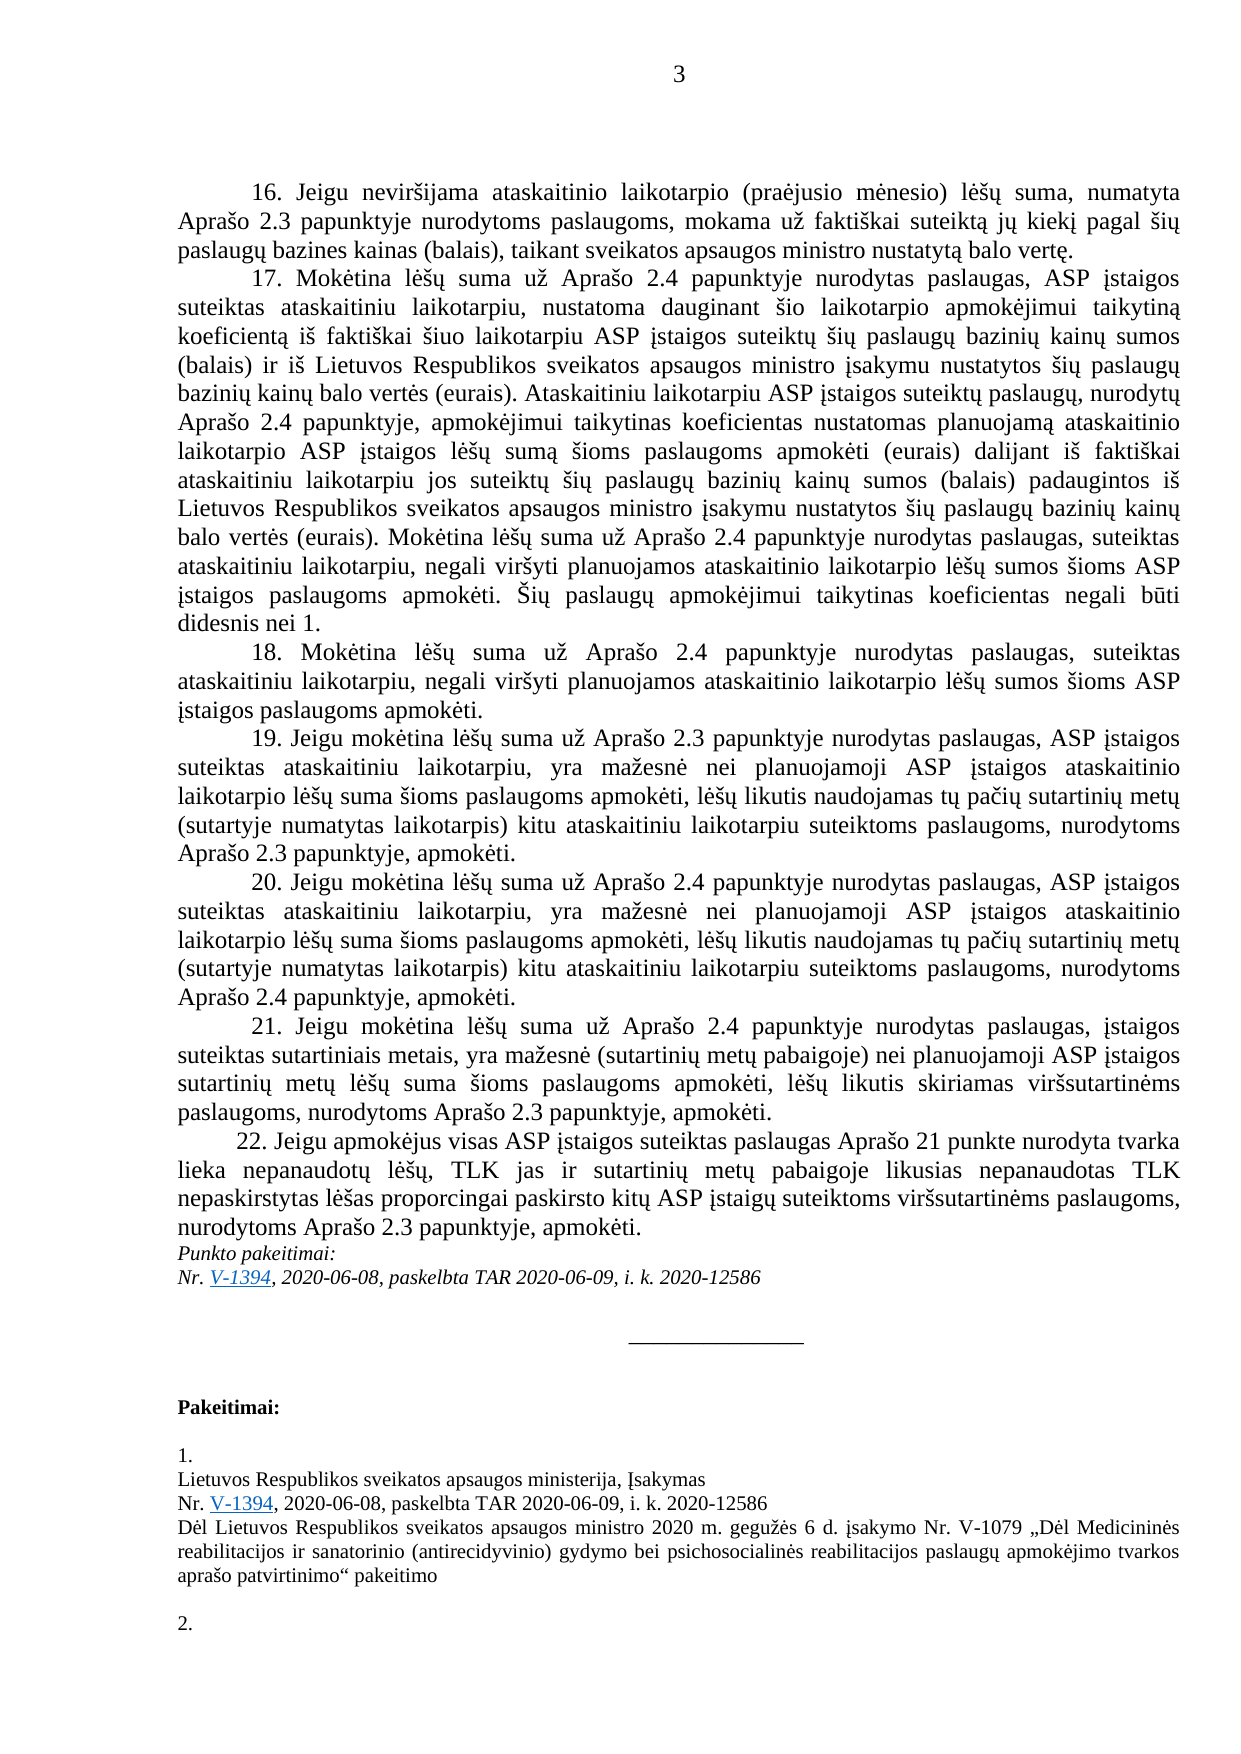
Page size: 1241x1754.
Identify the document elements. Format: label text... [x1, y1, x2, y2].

text Punkto pakeitimai: [177, 1241, 1181, 1265]
text Lietuvos Respublikos sveikatos apsaugos ministerija, Įsakymas [177, 1467, 1181, 1491]
text Nr. V-1394, 2020-06-08, paskelbta TAR 2020-06-09, i. k. 2020-12586 [177, 1265, 1181, 1289]
text 19. Jeigu mokėtina lėšų suma už Aprašo 2.3 papunktyje nurodytas paslaugas, ASP įstaigos suteiktas ataskaitiniu laikotarpiu, yra mažesnė nei planuojamoji ASP įstaigos ataskaitinio laikotarpio lėšų suma šioms paslaugoms apmokėti, lėšų likutis naudojamas tų pačių sutartinių metų (sutartyje numatytas laikotarpis) kitu ataskaitiniu laikotarpiu suteiktoms paslaugoms, nurodytoms Aprašo 2.3 papunktyje, apmokėti. [177, 723, 1181, 867]
text Nr. V-1394, 2020-06-08, paskelbta TAR 2020-06-09, i. k. 2020-12586 [177, 1491, 1181, 1515]
text 17. Mokėtina lėšų suma už Aprašo 2.4 papunktyje nurodytas paslaugas, ASP įstaigos suteiktas ataskaitiniu laikotarpiu, nustatoma dauginant šio laikotarpio apmokėjimui taikytiną koeficientą iš faktiškai šiuo laikotarpiu ASP įstaigos suteiktų šių paslaugų bazinių kainų sumos (balais) ir iš Lietuvos Respublikos sveikatos apsaugos ministro įsakymu nustatytos šių paslaugų bazinių kainų balo vertės (eurais). Ataskaitiniu laikotarpiu ASP įstaigos suteiktų paslaugų, nurodytų Aprašo 2.4 papunktyje, apmokėjimui taikytinas koeficientas nustatomas planuojamą ataskaitinio laikotarpio ASP įstaigos lėšų sumą šioms paslaugoms apmokėti (eurais) dalijant iš faktiškai ataskaitiniu laikotarpiu jos suteiktų šių paslaugų bazinių kainų sumos (balais) padaugintos iš Lietuvos Respublikos sveikatos apsaugos ministro įsakymu nustatytos šių paslaugų bazinių kainų balo vertės (eurais). Mokėtina lėšų suma už Aprašo 2.4 papunktyje nurodytas paslaugas, suteiktas ataskaitiniu laikotarpiu, negali viršyti planuojamos ataskaitinio laikotarpio lėšų sumos šioms ASP įstaigos paslaugoms apmokėti. Šių paslaugų apmokėjimui taikytinas koeficientas negali būti didesnis nei 1. [177, 263, 1181, 637]
text 20. Jeigu mokėtina lėšų suma už Aprašo 2.4 papunktyje nurodytas paslaugas, ASP įstaigos suteiktas ataskaitiniu laikotarpiu, yra mažesnė nei planuojamoji ASP įstaigos ataskaitinio laikotarpio lėšų suma šioms paslaugoms apmokėti, lėšų likutis naudojamas tų pačių sutartinių metų (sutartyje numatytas laikotarpis) kitu ataskaitiniu laikotarpiu suteiktoms paslaugoms, nurodytoms Aprašo 2.4 papunktyje, apmokėti. [177, 867, 1181, 1011]
text 21. Jeigu mokėtina lėšų suma už Aprašo 2.4 papunktyje nurodytas paslaugas, įstaigos suteiktas sutartiniais metais, yra mažesnė (sutartinių metų pabaigoje) nei planuojamoji ASP įstaigos sutartinių metų lėšų suma šioms paslaugoms apmokėti, lėšų likutis skiriamas viršsutartinėms paslaugoms, nurodytoms Aprašo 2.3 papunktyje, apmokėti. [177, 1011, 1181, 1126]
text Pakeitimai: [177, 1395, 1181, 1419]
text Dėl Lietuvos Respublikos sveikatos apsaugos ministro 2020 m. gegužės 6 d. įsakymo Nr. V-1079 „Dėl Medicininės reabilitacijos ir sanatorinio (antirecidyvinio) gydymo bei psichosocialinės reabilitacijos paslaugų apmokėjimo tvarkos aprašo patvirtinimo“ pakeitimo [177, 1515, 1181, 1587]
text 22. Jeigu apmokėjus visas ASP įstaigos suteiktas paslaugas Aprašo 21 punkte nurodyta tvarka lieka nepanaudotų lėšų, TLK jas ir sutartinių metų pabaigoje likusias nepanaudotas TLK nepaskirstytas lėšas proporcingai paskirsto kitų ASP įstaigų suteiktoms viršsutartinėms paslaugoms, nurodytoms Aprašo 2.3 papunktyje, apmokėti. [177, 1126, 1181, 1241]
text 18. Mokėtina lėšų suma už Aprašo 2.4 papunktyje nurodytas paslaugas, suteiktas ataskaitiniu laikotarpiu, negali viršyti planuojamos ataskaitinio laikotarpio lėšų sumos šioms ASP įstaigos paslaugoms apmokėti. [177, 637, 1181, 723]
text ______________ [236, 1318, 1181, 1347]
text 1. [177, 1443, 1181, 1467]
text 2. [177, 1611, 1181, 1635]
text 16. Jeigu neviršijama ataskaitinio laikotarpio (praėjusio mėnesio) lėšų suma, numatyta Aprašo 2.3 papunktyje nurodytoms paslaugoms, mokama už faktiškai suteiktą jų kiekį pagal šių paslaugų bazines kainas (balais), taikant sveikatos apsaugos ministro nustatytą balo vertę. [177, 177, 1181, 263]
